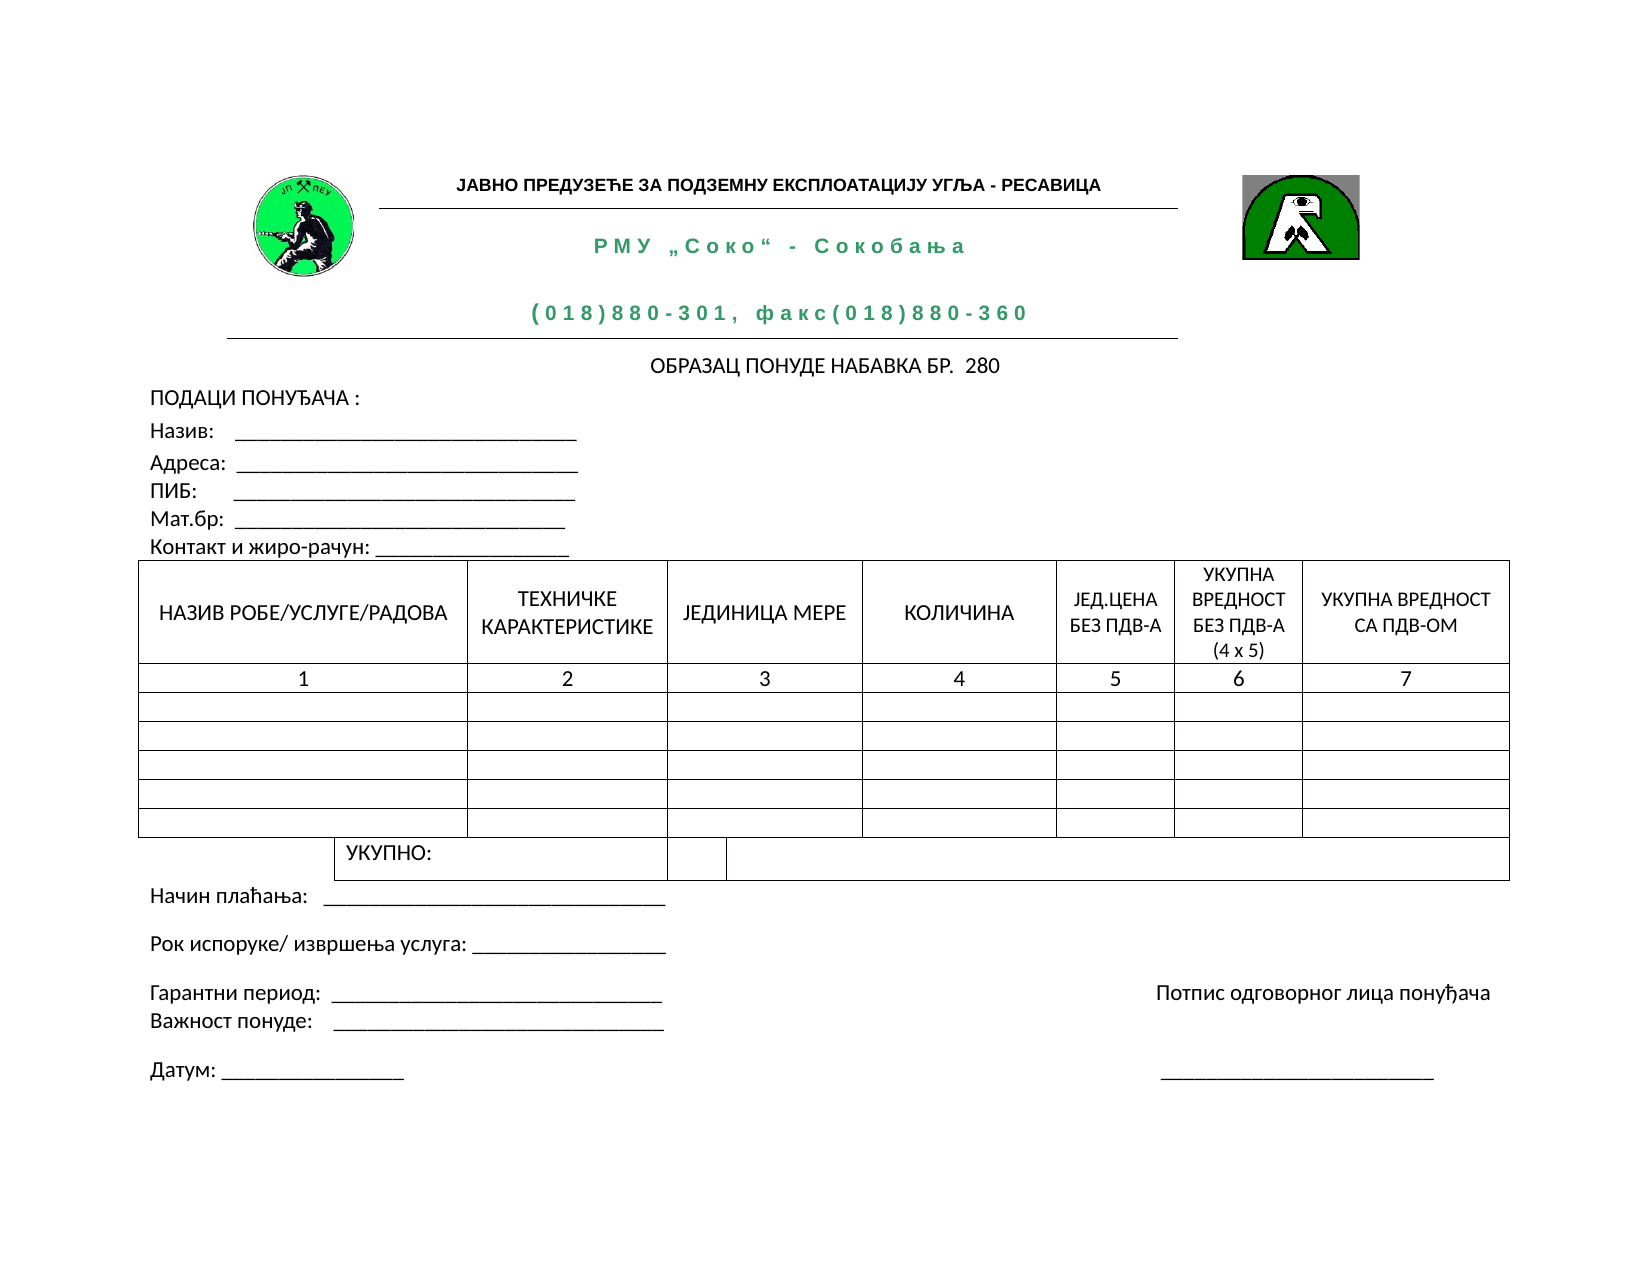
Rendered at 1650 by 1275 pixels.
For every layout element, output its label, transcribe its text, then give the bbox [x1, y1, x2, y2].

picture [252, 175, 354, 277]
table_cell [468, 780, 667, 808]
table_cell [863, 693, 1056, 721]
table_cell 2 [468, 664, 667, 692]
table_cell [863, 722, 1056, 750]
table_cell 5 [1057, 664, 1174, 692]
text Гарантни период: _____________________________ Потпис одговорног лица понуђача Важност понуде: _____________________________ [150, 978, 1500, 1034]
table_cell [468, 722, 667, 750]
table_cell [668, 722, 862, 750]
table_header НАЗИВ РОБЕ/УСЛУГЕ/РАДОВА [139, 561, 467, 663]
table_cell [1303, 780, 1509, 808]
table_cell 6 [1175, 664, 1302, 692]
table_header УКУПНА ВРЕДНОСТ СА ПДВ-ОМ [1303, 561, 1509, 663]
table_cell [668, 780, 862, 808]
table_header [1178, 150, 1424, 338]
text Адреса: ______________________________ [150, 448, 1500, 476]
table_cell [139, 838, 334, 880]
table_cell [1175, 751, 1302, 779]
text Рок испоруке/ извршења услуга: _________________ [150, 929, 1500, 958]
text Мат.бр: _____________________________ [150, 504, 1500, 532]
table_cell [668, 809, 862, 837]
table_cell [668, 693, 862, 721]
table_cell [1057, 751, 1174, 779]
table_cell [139, 751, 467, 779]
table_header УКУПНА ВРЕДНОСТ БЕЗ ПДВ-А (4 x 5) [1175, 561, 1302, 663]
text ПИБ: ______________________________ [150, 476, 1500, 504]
table_cell [139, 693, 467, 721]
table_cell [468, 751, 667, 779]
table_cell [1175, 693, 1302, 721]
table_cell [1303, 751, 1509, 779]
table_cell [668, 751, 862, 779]
text ОБРАЗАЦ ПОНУДЕ НАБАВКА БР. 280 [150, 351, 1500, 379]
text ПОДАЦИ ПОНУЂАЧА : [150, 383, 1500, 412]
table_cell [863, 780, 1056, 808]
table_cell [1175, 722, 1302, 750]
table_cell [1057, 780, 1174, 808]
table_cell УКУПНО: [335, 838, 667, 880]
table_cell [1057, 722, 1174, 750]
table_cell [468, 693, 667, 721]
table_cell [1175, 809, 1302, 837]
table_header ЈЕДИНИЦА МЕРЕ [668, 561, 862, 663]
table_cell 7 [1303, 664, 1509, 692]
table_cell [1303, 809, 1509, 837]
text Датум: ________________ ________________________ [150, 1055, 1500, 1083]
table_cell РМУ „Соко“ - Сокобања (018)880-301, факс(018)880-360 [379, 209, 1178, 338]
table_header КОЛИЧИНА [863, 561, 1056, 663]
table_cell [863, 751, 1056, 779]
table_cell 3 [668, 664, 862, 692]
table_header ЈЕД.ЦЕНА БЕЗ ПДВ-А [1057, 561, 1174, 663]
text Назив: ______________________________ [150, 416, 1500, 444]
table_cell [1057, 693, 1174, 721]
table_cell [727, 838, 1509, 880]
text Начин плаћања: ______________________________ [150, 881, 1500, 909]
table_cell 4 [863, 664, 1056, 692]
table_cell [1175, 780, 1302, 808]
table_cell [863, 809, 1056, 837]
table_cell [139, 780, 467, 808]
table_cell [468, 809, 667, 837]
table_cell [139, 809, 467, 837]
table_header ЈАВНО ПРЕДУЗЕЋЕ ЗА ПОДЗЕМНУ ЕКСПЛОАТАЦИЈУ УГЉА - РЕСАВИЦА [379, 150, 1178, 208]
table_cell [668, 838, 726, 880]
table_cell 1 [139, 664, 467, 692]
table_cell [1057, 809, 1174, 837]
picture [1242, 175, 1360, 260]
table_cell [1303, 693, 1509, 721]
table_cell [139, 722, 467, 750]
table_header ТЕХНИЧКЕ КАРАКТЕРИСТИКЕ [468, 561, 667, 663]
text Контакт и жиро-рачун: _________________ [150, 532, 1500, 560]
table_header [227, 150, 379, 338]
table_cell [1303, 722, 1509, 750]
